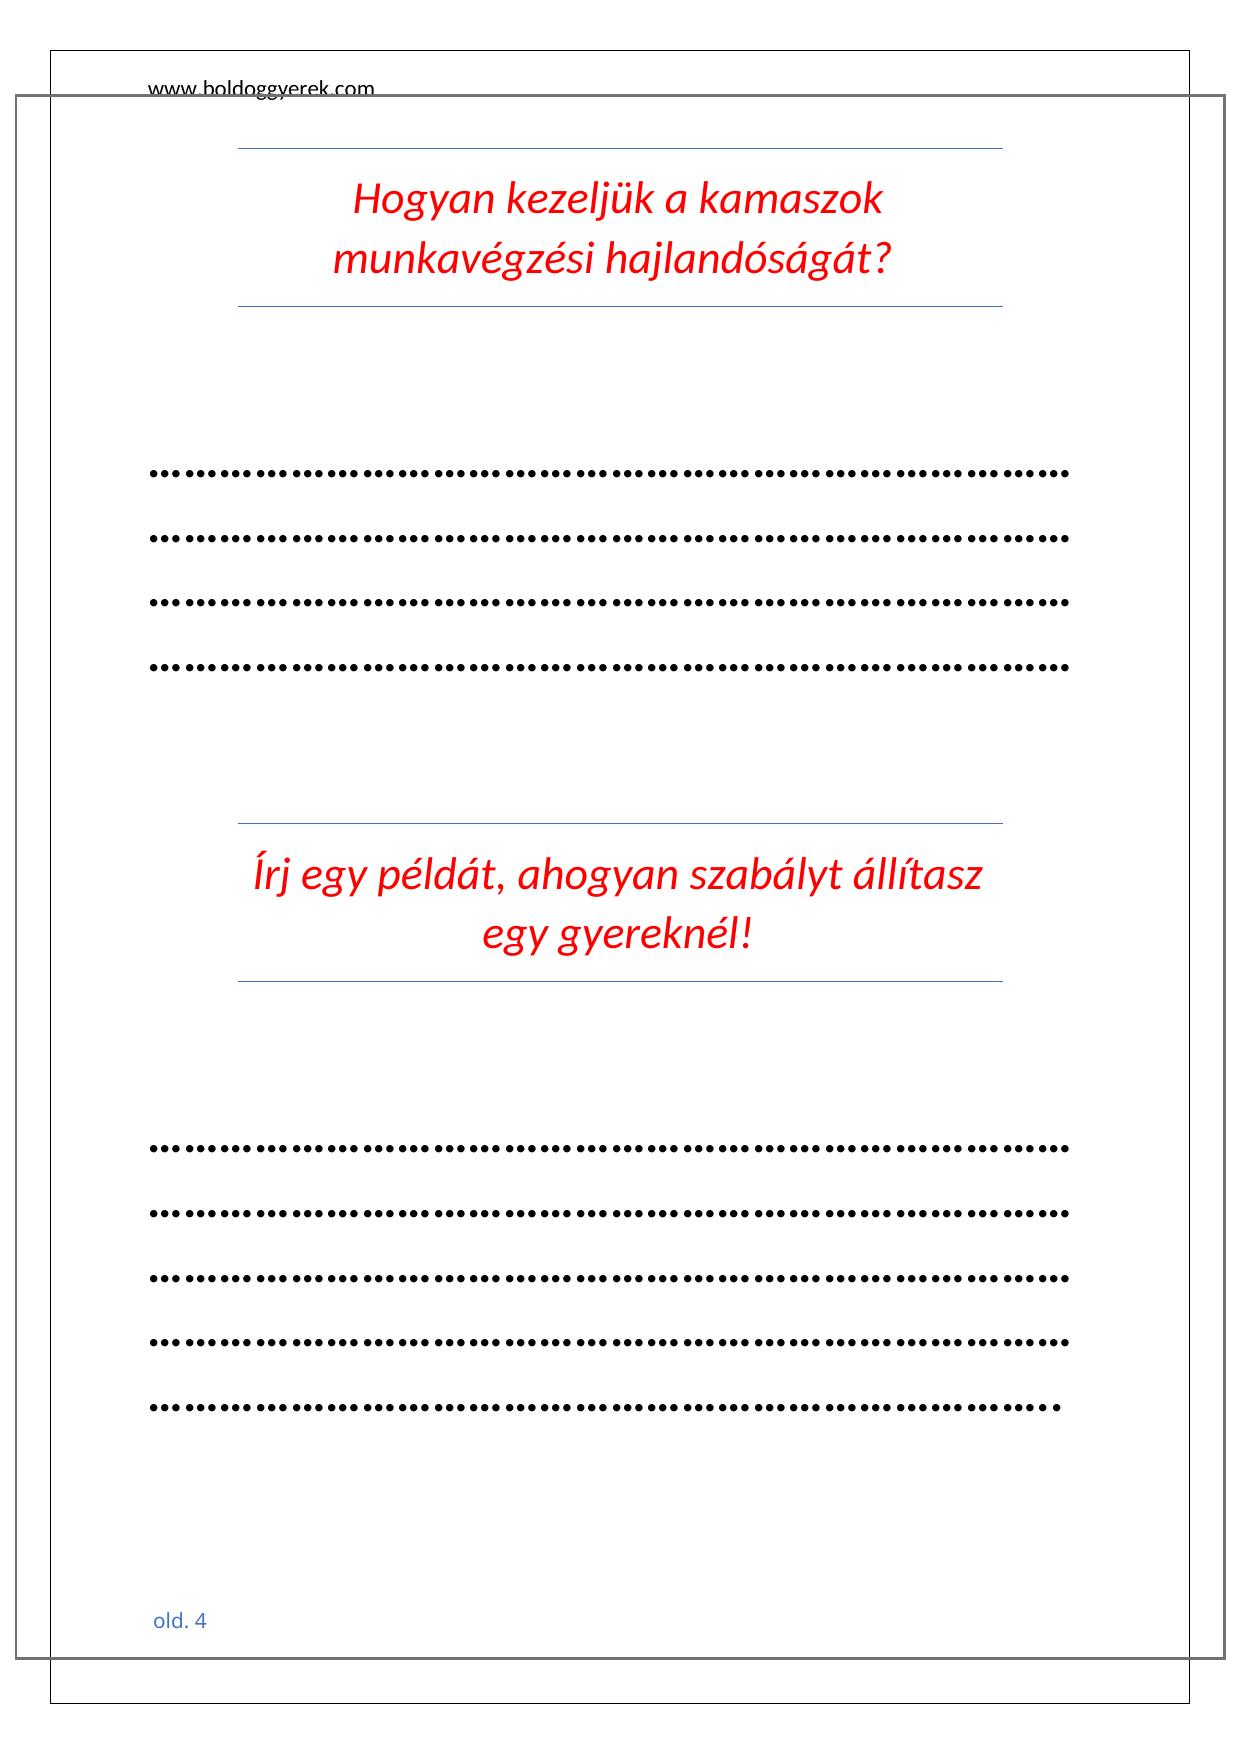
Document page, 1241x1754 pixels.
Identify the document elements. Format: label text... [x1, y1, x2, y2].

text Írj egy példát, ahogyan szabályt állítasz egy gyereknél! [238, 824, 1003, 981]
text ……………………………………………………………………………………………………………………………………………………………………………………………………………………………………………………………………………………………………………………………………………………….. [148, 1104, 1093, 1424]
text …………………………………………………………………………………………………………………………………………………………………………………………………………………………………………………………………………………… [148, 429, 1093, 684]
text Hogyan kezeljük a kamaszok munkavégzési hajlandóságát? [238, 149, 1003, 306]
